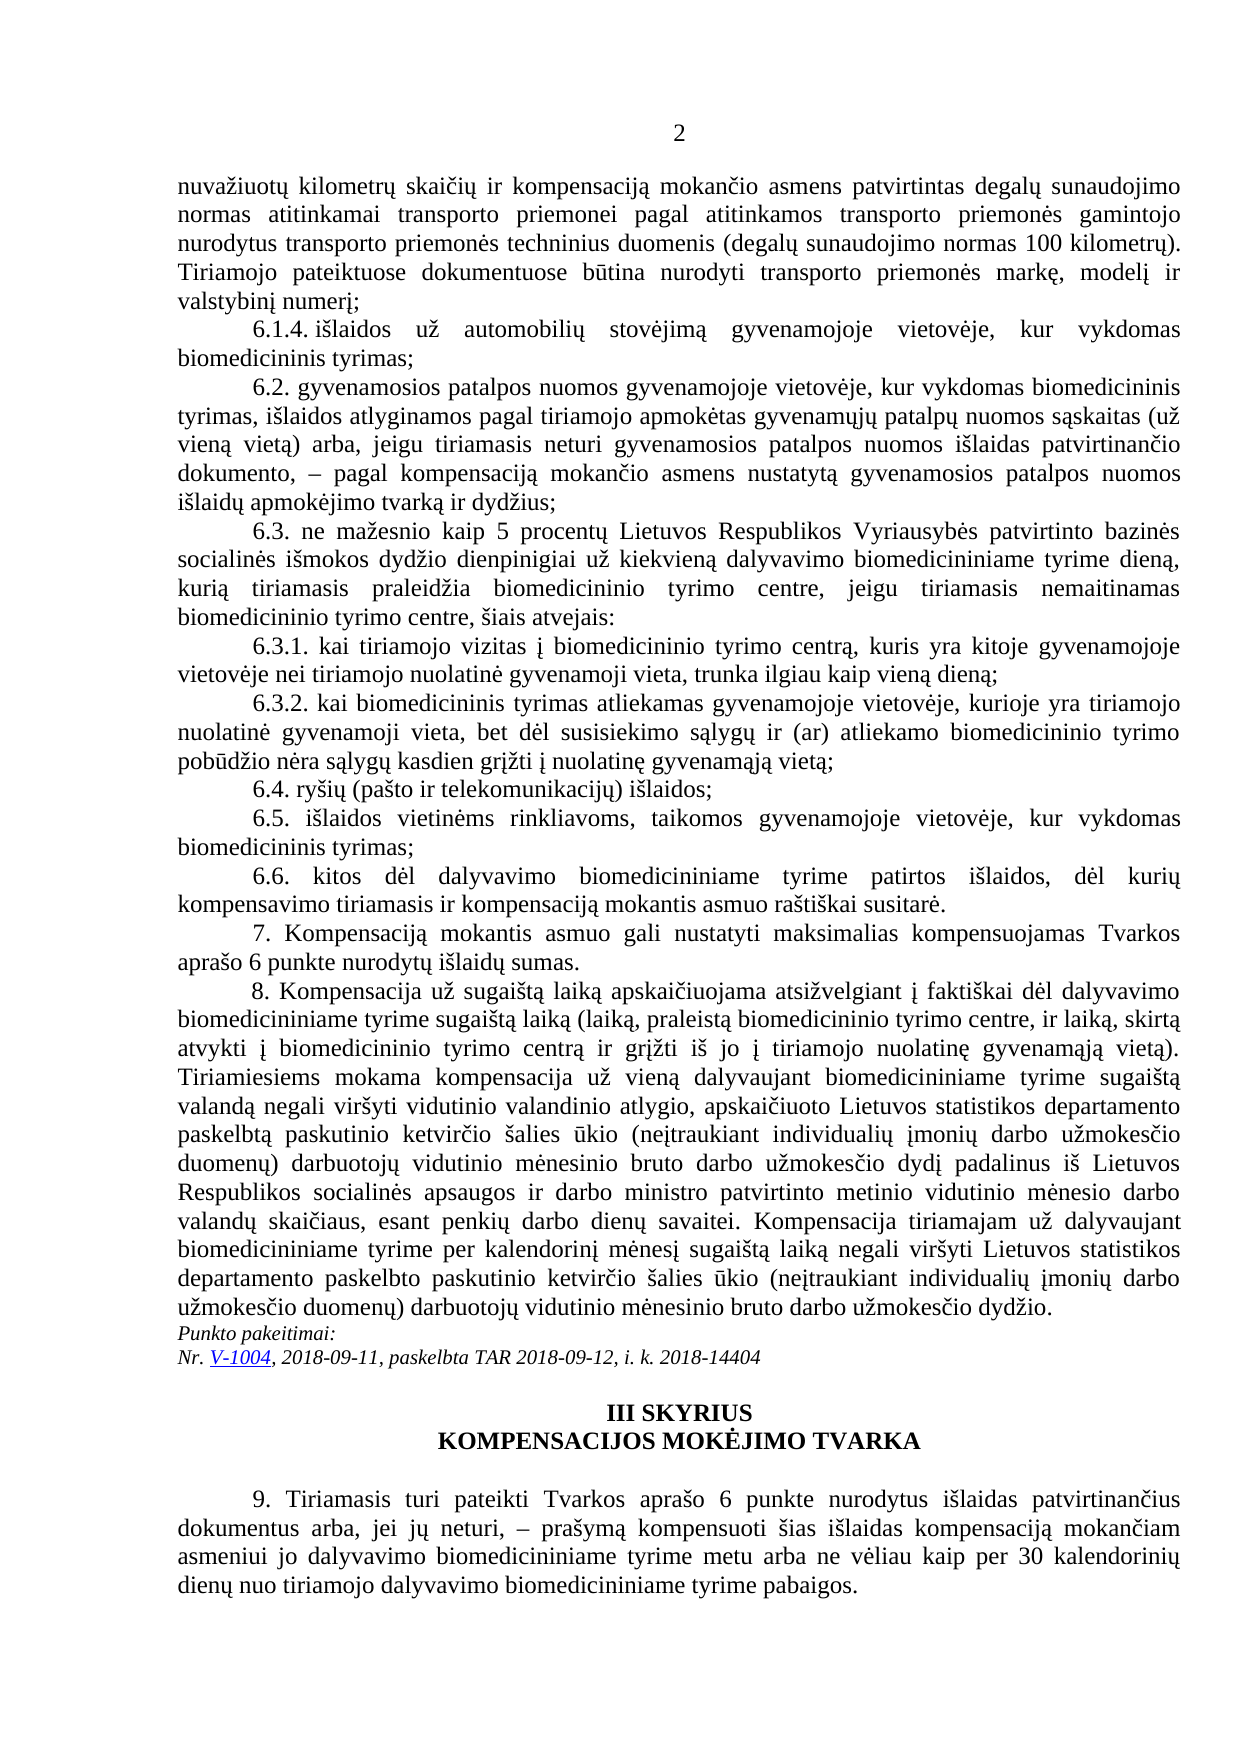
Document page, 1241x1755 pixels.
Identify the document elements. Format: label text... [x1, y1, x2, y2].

text 8. Kompensacija už sugaištą laiką apskaičiuojama atsižvelgiant į faktiškai dėl dalyvavimo biomedicininiame tyrime sugaištą laiką (laiką, praleistą biomedicininio tyrimo centre, ir laiką, skirtą atvykti į biomedicininio tyrimo centrą ir grįžti iš jo į tiriamojo nuolatinę gyvenamąją vietą). Tiriamiesiems mokama kompensacija už vieną dalyvaujant biomedicininiame tyrime sugaištą valandą negali viršyti vidutinio valandinio atlygio, apskaičiuoto Lietuvos statistikos departamento paskelbtą paskutinio ketvirčio šalies ūkio (neįtraukiant individualių įmonių darbo užmokesčio duomenų) darbuotojų vidutinio mėnesinio bruto darbo užmokesčio dydį padalinus iš Lietuvos Respublikos socialinės apsaugos ir darbo ministro patvirtinto metinio vidutinio mėnesio darbo valandų skaičiaus, esant penkių darbo dienų savaitei. Kompensacija tiriamajam už dalyvaujant biomedicininiame tyrime per kalendorinį mėnesį sugaištą laiką negali viršyti Lietuvos statistikos departamento paskelbto paskutinio ketvirčio šalies ūkio (neįtraukiant individualių įmonių darbo užmokesčio duomenų) darbuotojų vidutinio mėnesinio bruto darbo užmokesčio dydžio. [177, 976, 1181, 1321]
text 6.4. ryšių (pašto ir telekomunikacijų) išlaidos; [177, 774, 1181, 803]
text nuvažiuotų kilometrų skaičių ir kompensaciją mokančio asmens patvirtintas degalų sunaudojimo normas atitinkamai transporto priemonei pagal atitinkamos transporto priemonės gamintojo nurodytus transporto priemonės techninius duomenis (degalų sunaudojimo normas 100 kilometrų). Tiriamojo pateiktuose dokumentuose būtina nurodyti transporto priemonės markę, modelį ir valstybinį numerį; [177, 171, 1181, 314]
text 6.2. gyvenamosios patalpos nuomos gyvenamojoje vietovėje, kur vykdomas biomedicininis tyrimas, išlaidos atlyginamos pagal tiriamojo apmokėtas gyvenamųjų patalpų nuomos sąskaitas (už vieną vietą) arba, jeigu tiriamasis neturi gyvenamosios patalpos nuomos išlaidas patvirtinančio dokumento, – pagal kompensaciją mokančio asmens nustatytą gyvenamosios patalpos nuomos išlaidų apmokėjimo tvarką ir dydžius; [177, 372, 1181, 516]
text III SKYRIUS [177, 1398, 1181, 1426]
text 6.3.1. kai tiriamojo vizitas į biomedicininio tyrimo centrą, kuris yra kitoje gyvenamojoje vietovėje nei tiriamojo nuolatinė gyvenamoji vieta, trunka ilgiau kaip vieną dieną; [177, 631, 1181, 688]
text 6.3. ne mažesnio kaip 5 procentų Lietuvos Respublikos Vyriausybės patvirtinto bazinės socialinės išmokos dydžio dienpinigiai už kiekvieną dalyvavimo biomedicininiame tyrime dieną, kurią tiriamasis praleidžia biomedicininio tyrimo centre, jeigu tiriamasis nemaitinamas biomedicininio tyrimo centre, šiais atvejais: [177, 516, 1181, 631]
text Punkto pakeitimai: [177, 1321, 1181, 1345]
text 6.3.2. kai biomedicininis tyrimas atliekamas gyvenamojoje vietovėje, kurioje yra tiriamojo nuolatinė gyvenamoji vieta, bet dėl susisiekimo sąlygų ir (ar) atliekamo biomedicininio tyrimo pobūdžio nėra sąlygų kasdien grįžti į nuolatinę gyvenamąją vietą; [177, 688, 1181, 774]
text kompensacijos MOKĖJIMO TVARKA [177, 1426, 1181, 1455]
text 6.1.4. išlaidos už automobilių stovėjimą gyvenamojoje vietovėje, kur vykdomas biomedicininis tyrimas; [177, 314, 1181, 372]
text 9. Tiriamasis turi pateikti Tvarkos aprašo 6 punkte nurodytus išlaidas patvirtinančius dokumentus arba, jei jų neturi, – prašymą kompensuoti šias išlaidas kompensaciją mokančiam asmeniui jo dalyvavimo biomedicininiame tyrime metu arba ne vėliau kaip per 30 kalendorinių dienų nuo tiriamojo dalyvavimo biomedicininiame tyrime pabaigos. [177, 1484, 1181, 1599]
text 6.6. kitos dėl dalyvavimo biomedicininiame tyrime patirtos išlaidos, dėl kurių kompensavimo tiriamasis ir kompensaciją mokantis asmuo raštiškai susitarė. [177, 861, 1181, 918]
text 7. Kompensaciją mokantis asmuo gali nustatyti maksimalias kompensuojamas Tvarkos aprašo 6 punkte nurodytų išlaidų sumas. [177, 918, 1181, 976]
text 6.5. išlaidos vietinėms rinkliavoms, taikomos gyvenamojoje vietovėje, kur vykdomas biomedicininis tyrimas; [177, 803, 1181, 861]
text Nr. V-1004, 2018-09-11, paskelbta TAR 2018-09-12, i. k. 2018-14404 [177, 1345, 1181, 1369]
